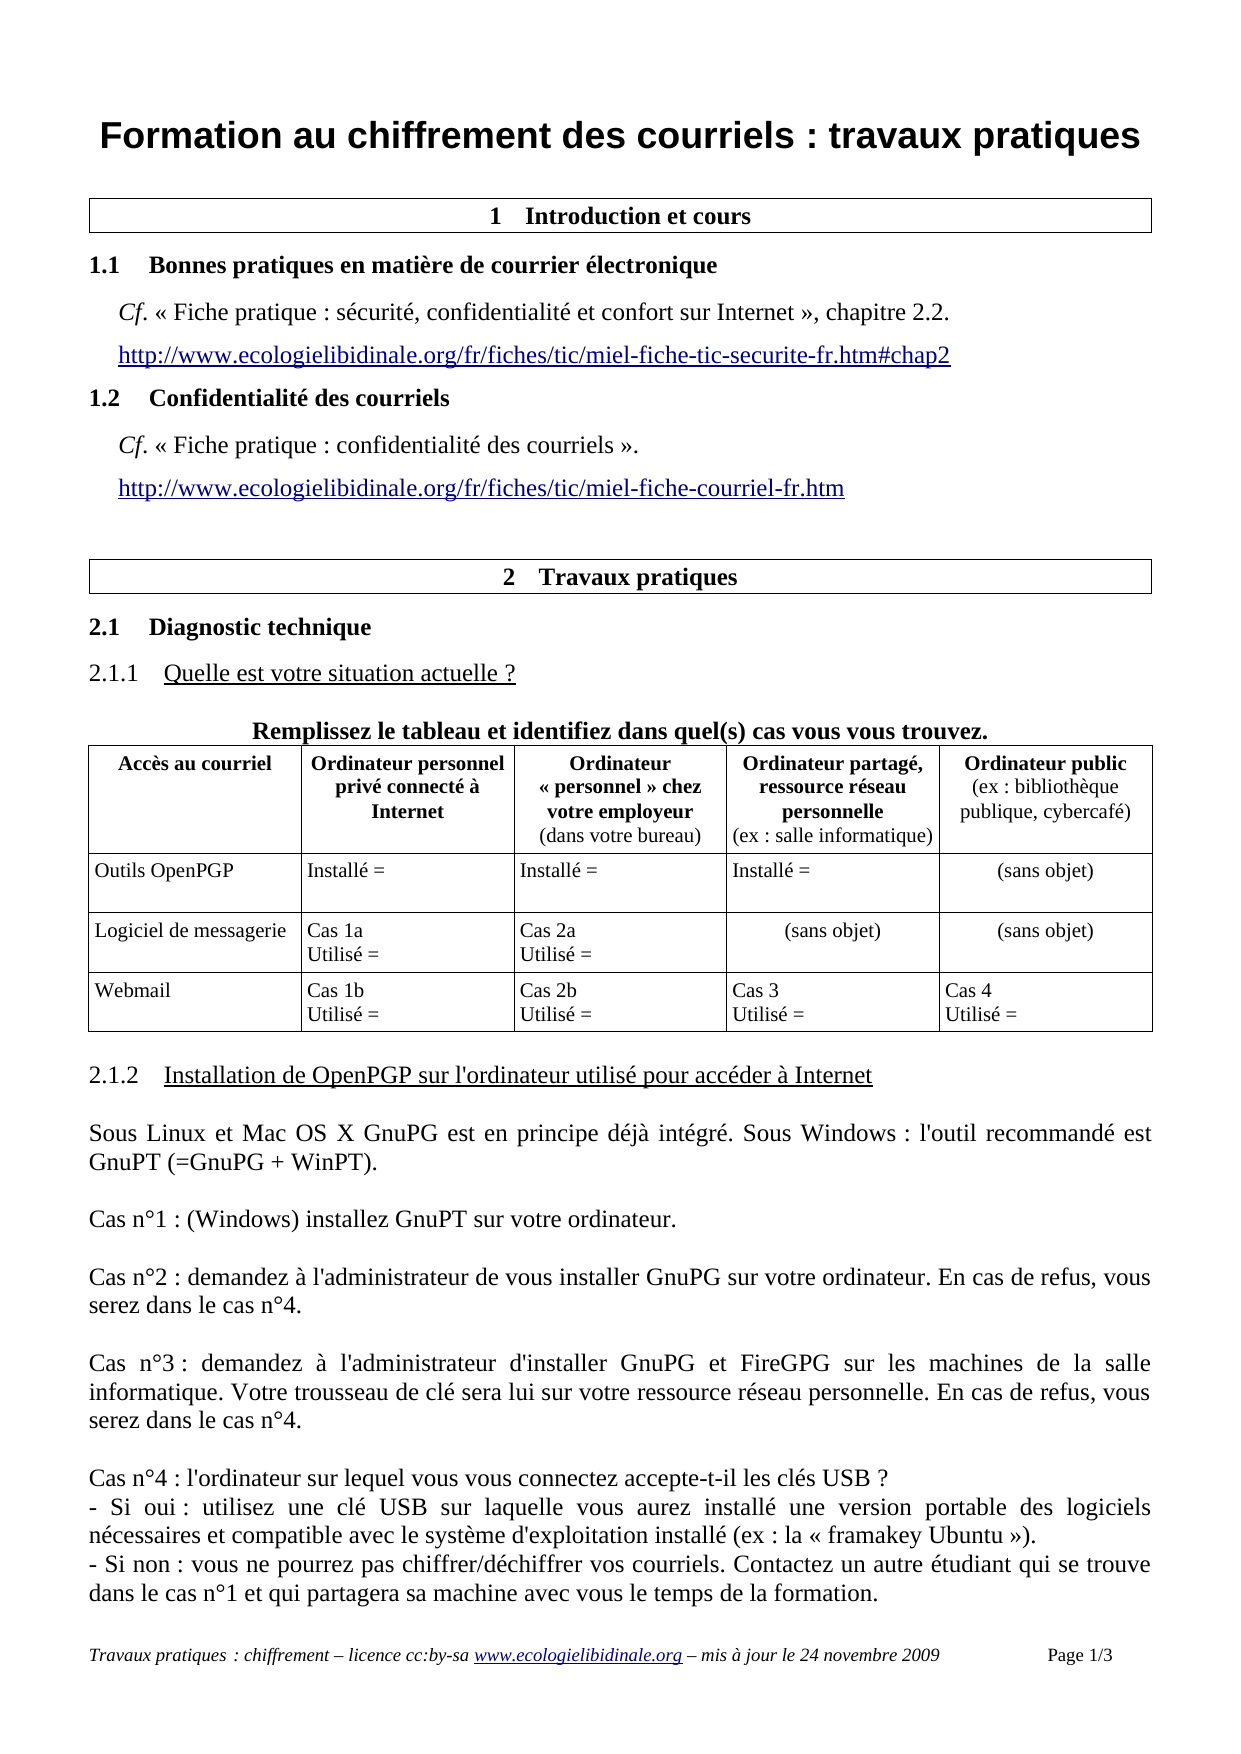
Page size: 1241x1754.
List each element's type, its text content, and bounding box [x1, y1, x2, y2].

text http://www.ecologielibidinale.org/fr/fiches/tic/miel-fiche-tic-securite-fr.htm#chap2 [118, 340, 1152, 369]
table_cell Cas 3 Utilisé = [727, 973, 939, 1031]
text Cas n°4 : l'ordinateur sur lequel vous vous connectez accepte-t-il les clés USB ? [88, 1463, 1152, 1492]
text Cf. « Fiche pratique : sécurité, confidentialité et confort sur Internet », chapitre 2.2. [118, 297, 1152, 326]
text Sous Linux et Mac OS X GnuPG est en principe déjà intégré. Sous Windows : l'outil recommandé est GnuPT (=GnuPG + WinPT). [88, 1118, 1152, 1175]
text Cas n°2 : demandez à l'administrateur de vous installer GnuPG sur votre ordinateur. En cas de refus, vous serez dans le cas n°4. [88, 1262, 1152, 1319]
table_cell Cas 1b Utilisé = [302, 973, 514, 1031]
table_cell Installé = [727, 854, 939, 912]
table_cell Cas 2b Utilisé = [515, 973, 726, 1031]
table_cell (sans objet) [940, 854, 1152, 912]
table_header Ordinateur personnel privé connecté à Internet [302, 746, 514, 852]
subtitle Diagnostic technique [88, 612, 1152, 641]
table_cell Logiciel de messagerie [89, 913, 301, 972]
table_cell Installé = [302, 854, 514, 912]
subtitle Remplissez le tableau et identifiez dans quel(s) cas vous vous trouvez. [88, 716, 1152, 744]
table_cell Cas 1a Utilisé = [302, 913, 514, 972]
subtitle Installation de OpenPGP sur l'ordinateur utilisé pour accéder à Internet [88, 1060, 1152, 1089]
text http://www.ecologielibidinale.org/fr/fiches/tic/miel-fiche-courriel-fr.htm [118, 473, 1152, 502]
table_cell Cas 4 Utilisé = [940, 973, 1152, 1031]
table_cell Webmail [89, 973, 301, 1031]
table_header Ordinateur public (ex : bibliothèque publique, cybercafé) [940, 746, 1152, 852]
subtitle Confidentialité des courriels [88, 383, 1152, 412]
subtitle Quelle est votre situation actuelle ? [88, 658, 1152, 687]
table_header Ordinateur « personnel » chez votre employeur (dans votre bureau) [515, 746, 726, 852]
table_cell Cas 2a Utilisé = [515, 913, 726, 972]
table_cell (sans objet) [727, 913, 939, 972]
text Cas n°1 : (Windows) installez GnuPT sur votre ordinateur. [88, 1204, 1152, 1233]
text - Si non : vous ne pourrez pas chiffrer/déchiffrer vos courriels. Contactez un autre étudiant qui se trouve dans le cas n°1 et qui partagera sa machine avec vous le temps de la formation. [88, 1549, 1152, 1607]
table_cell (sans objet) [940, 913, 1152, 972]
text Cf. « Fiche pratique : confidentialité des courriels ». [118, 430, 1152, 458]
table_cell Outils OpenPGP [89, 854, 301, 912]
table_header Accès au courriel [89, 746, 301, 852]
title Formation au chiffrement des courriels : travaux pratiques [88, 113, 1152, 157]
subtitle Introduction et cours [90, 199, 1151, 232]
table_cell Installé = [515, 854, 726, 912]
subtitle Bonnes pratiques en matière de courrier électronique [88, 251, 1152, 279]
text - Si oui : utilisez une clé USB sur laquelle vous aurez installé une version portable des logiciels nécessaires et compatible avec le système d'exploitation installé (ex : la « framakey Ubuntu »). [88, 1492, 1152, 1549]
text Cas n°3 : demandez à l'administrateur d'installer GnuPG et FireGPG sur les machines de la salle informatique. Votre trousseau de clé sera lui sur votre ressource réseau personnelle. En cas de refus, vous serez dans le cas n°4. [88, 1348, 1152, 1434]
subtitle Travaux pratiques [90, 560, 1151, 593]
table_header Ordinateur partagé, ressource réseau personnelle (ex : salle informatique) [727, 746, 939, 852]
